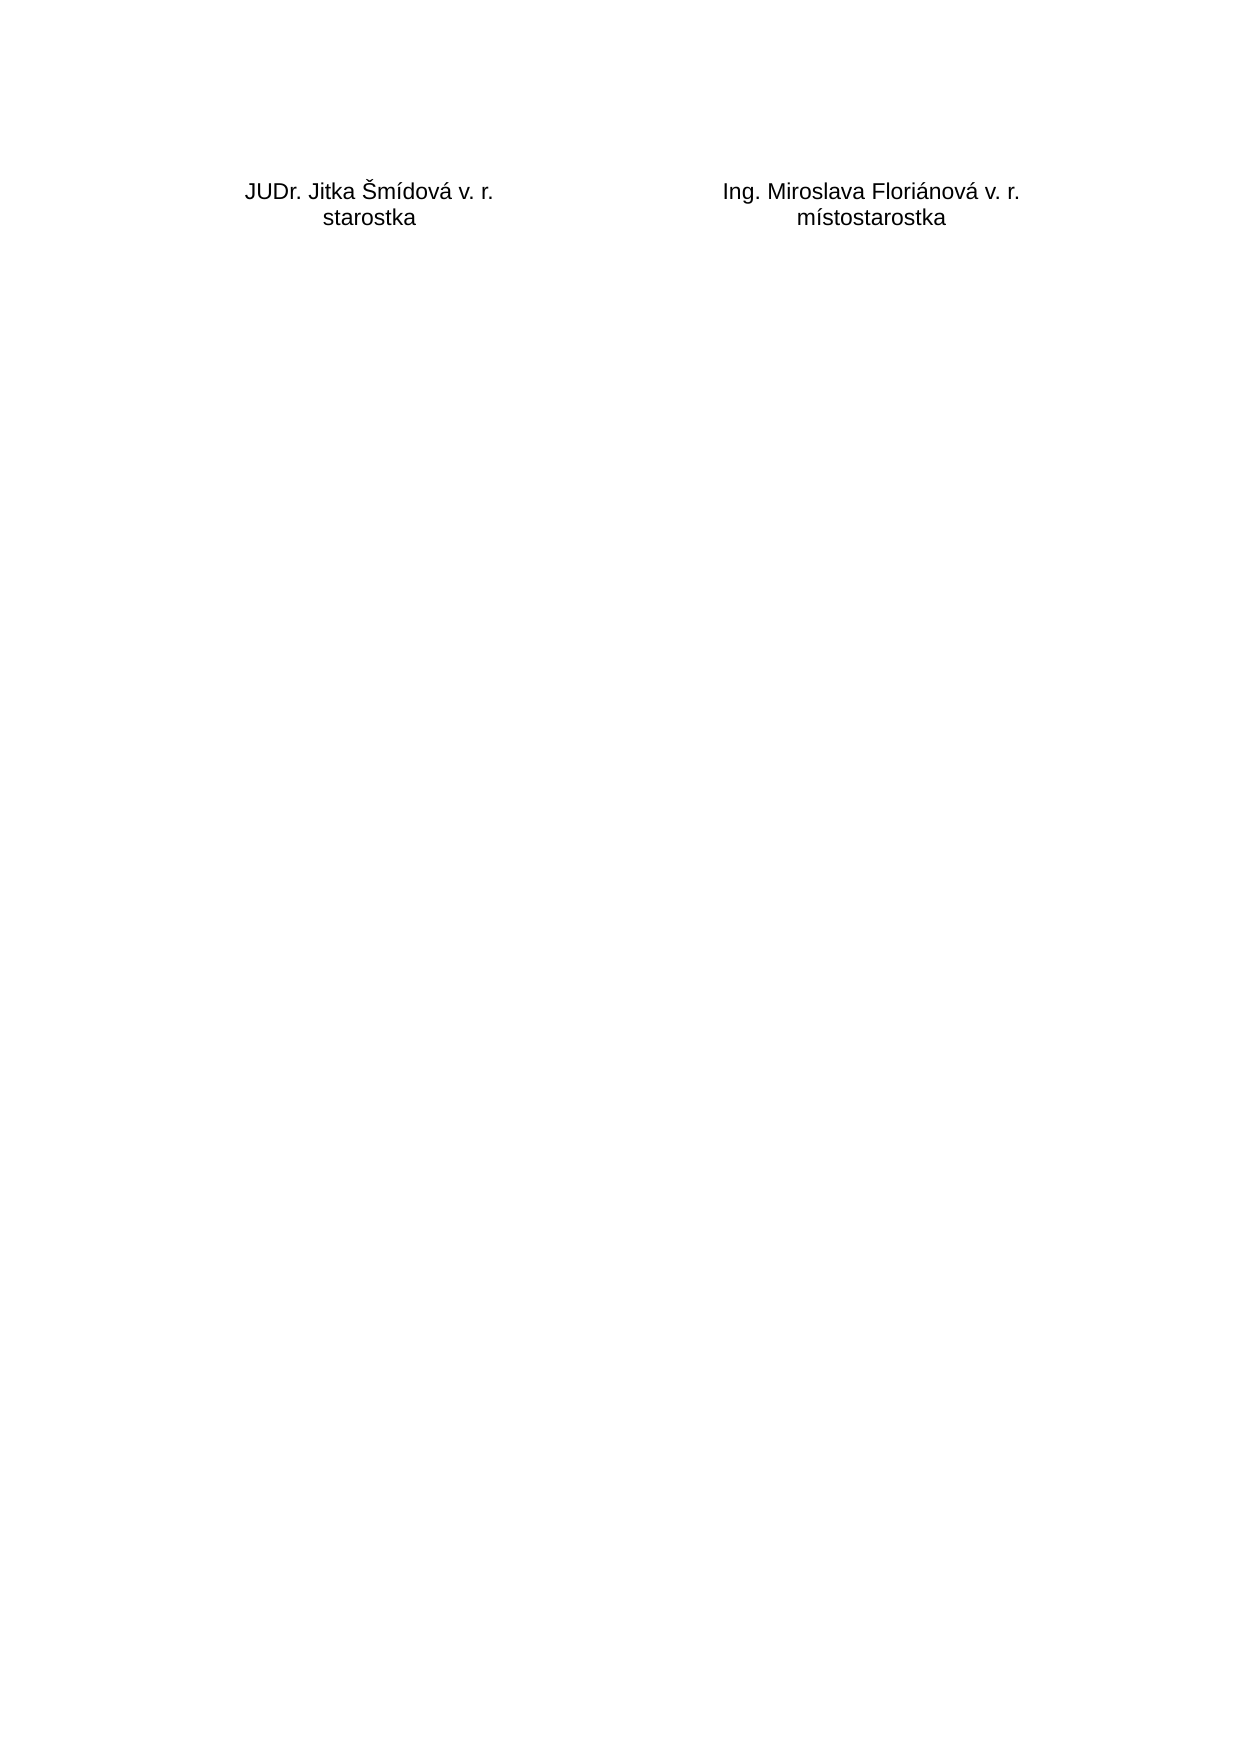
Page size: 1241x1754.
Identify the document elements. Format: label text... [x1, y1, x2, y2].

table_header Ing. Miroslava Floriánová v. r. místostarostka [620, 118, 1122, 236]
table_cell [620, 236, 1122, 354]
table_cell [118, 236, 620, 354]
table_header JUDr. Jitka Šmídová v. r. starostka [118, 118, 620, 236]
